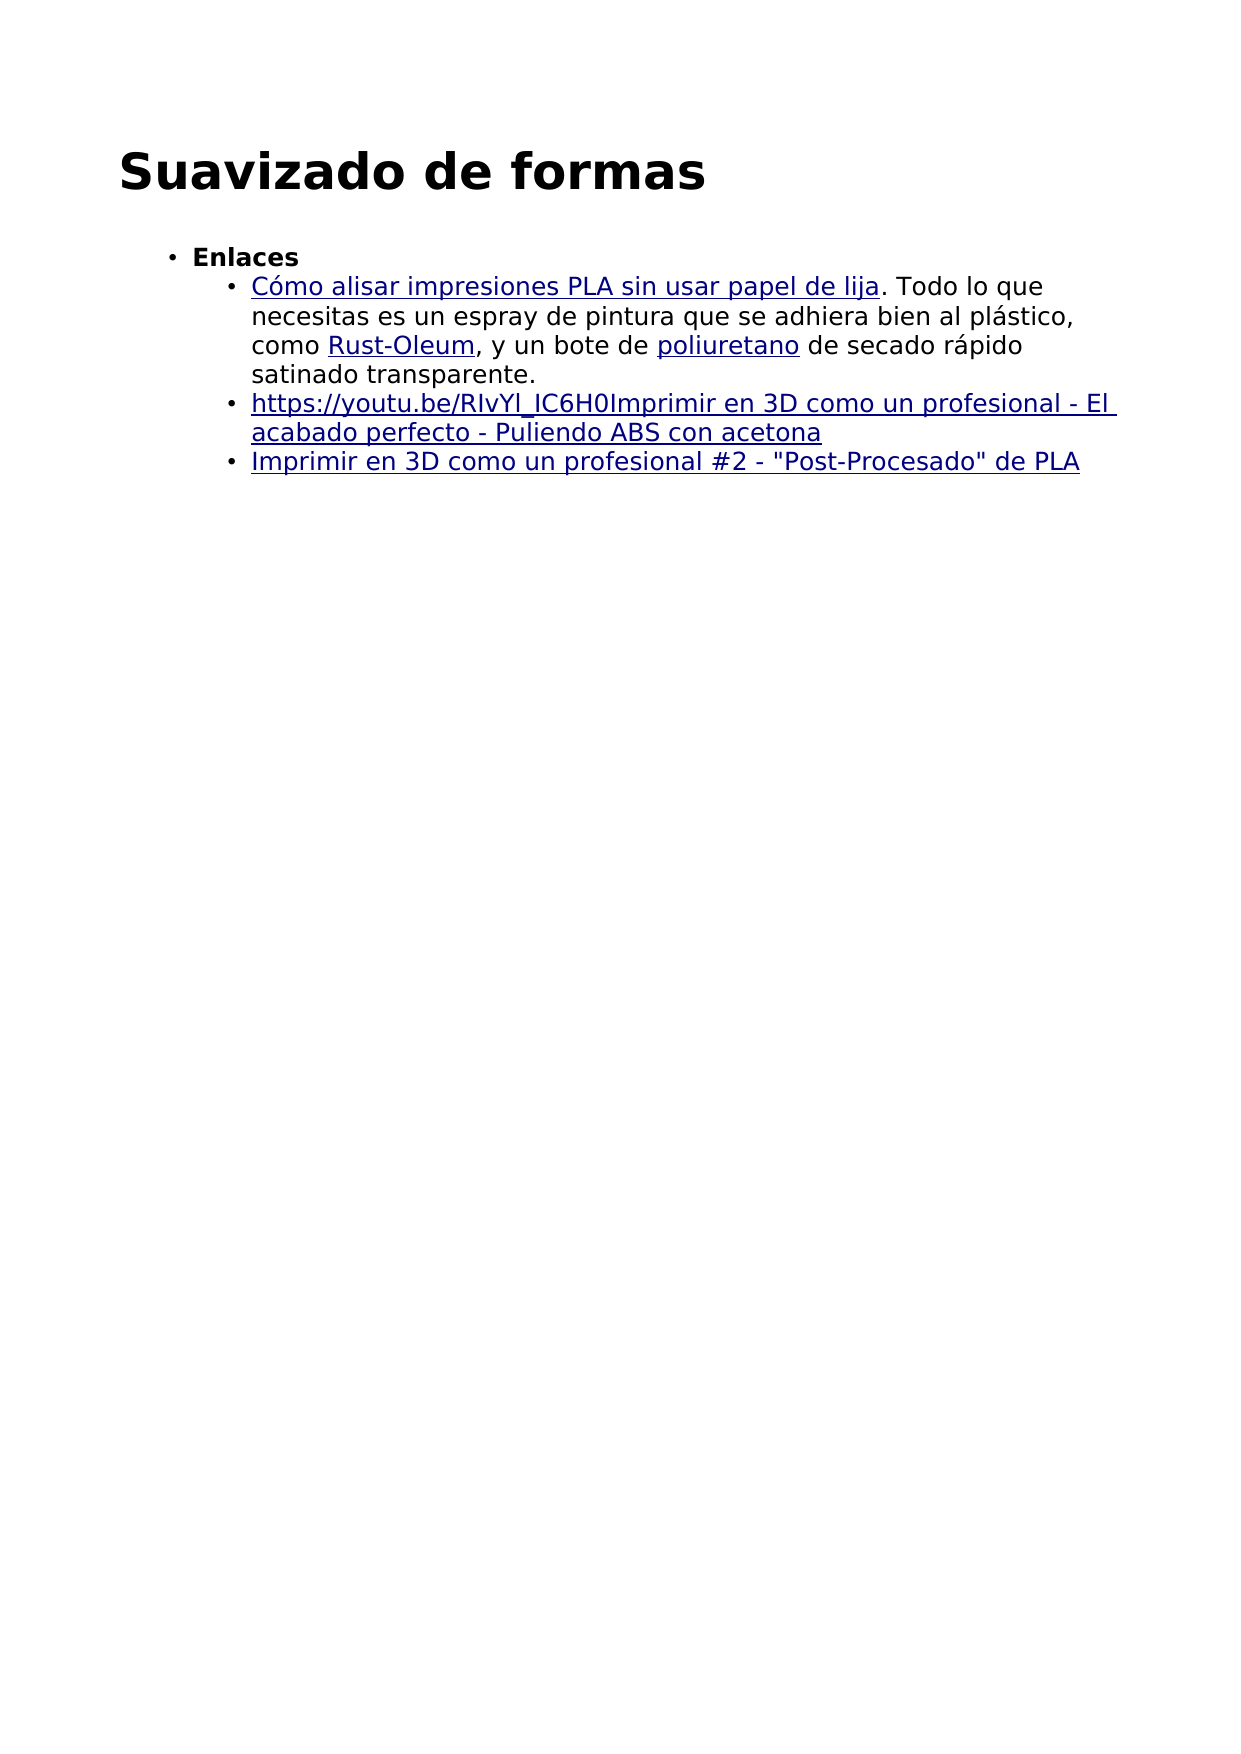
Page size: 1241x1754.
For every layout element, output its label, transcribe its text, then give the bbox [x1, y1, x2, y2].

list Cómo alisar impresiones PLA sin usar papel de lija. Todo lo que necesitas es un espray de pintura que se adhiera bien al plástico, como Rust-Oleum, y un bote de poliuretano de secado rápido satinado transparente. [236, 272, 1122, 389]
subtitle Suavizado de formas [118, 143, 1122, 201]
list https://youtu.be/RIvYl_IC6H0Imprimir en 3D como un profesional - El acabado perfecto - Puliendo ABS con acetona [236, 389, 1122, 447]
list Imprimir en 3D como un profesional #2 - "Post-Procesado" de PLA [236, 447, 1122, 477]
list Enlaces [177, 243, 1122, 272]
